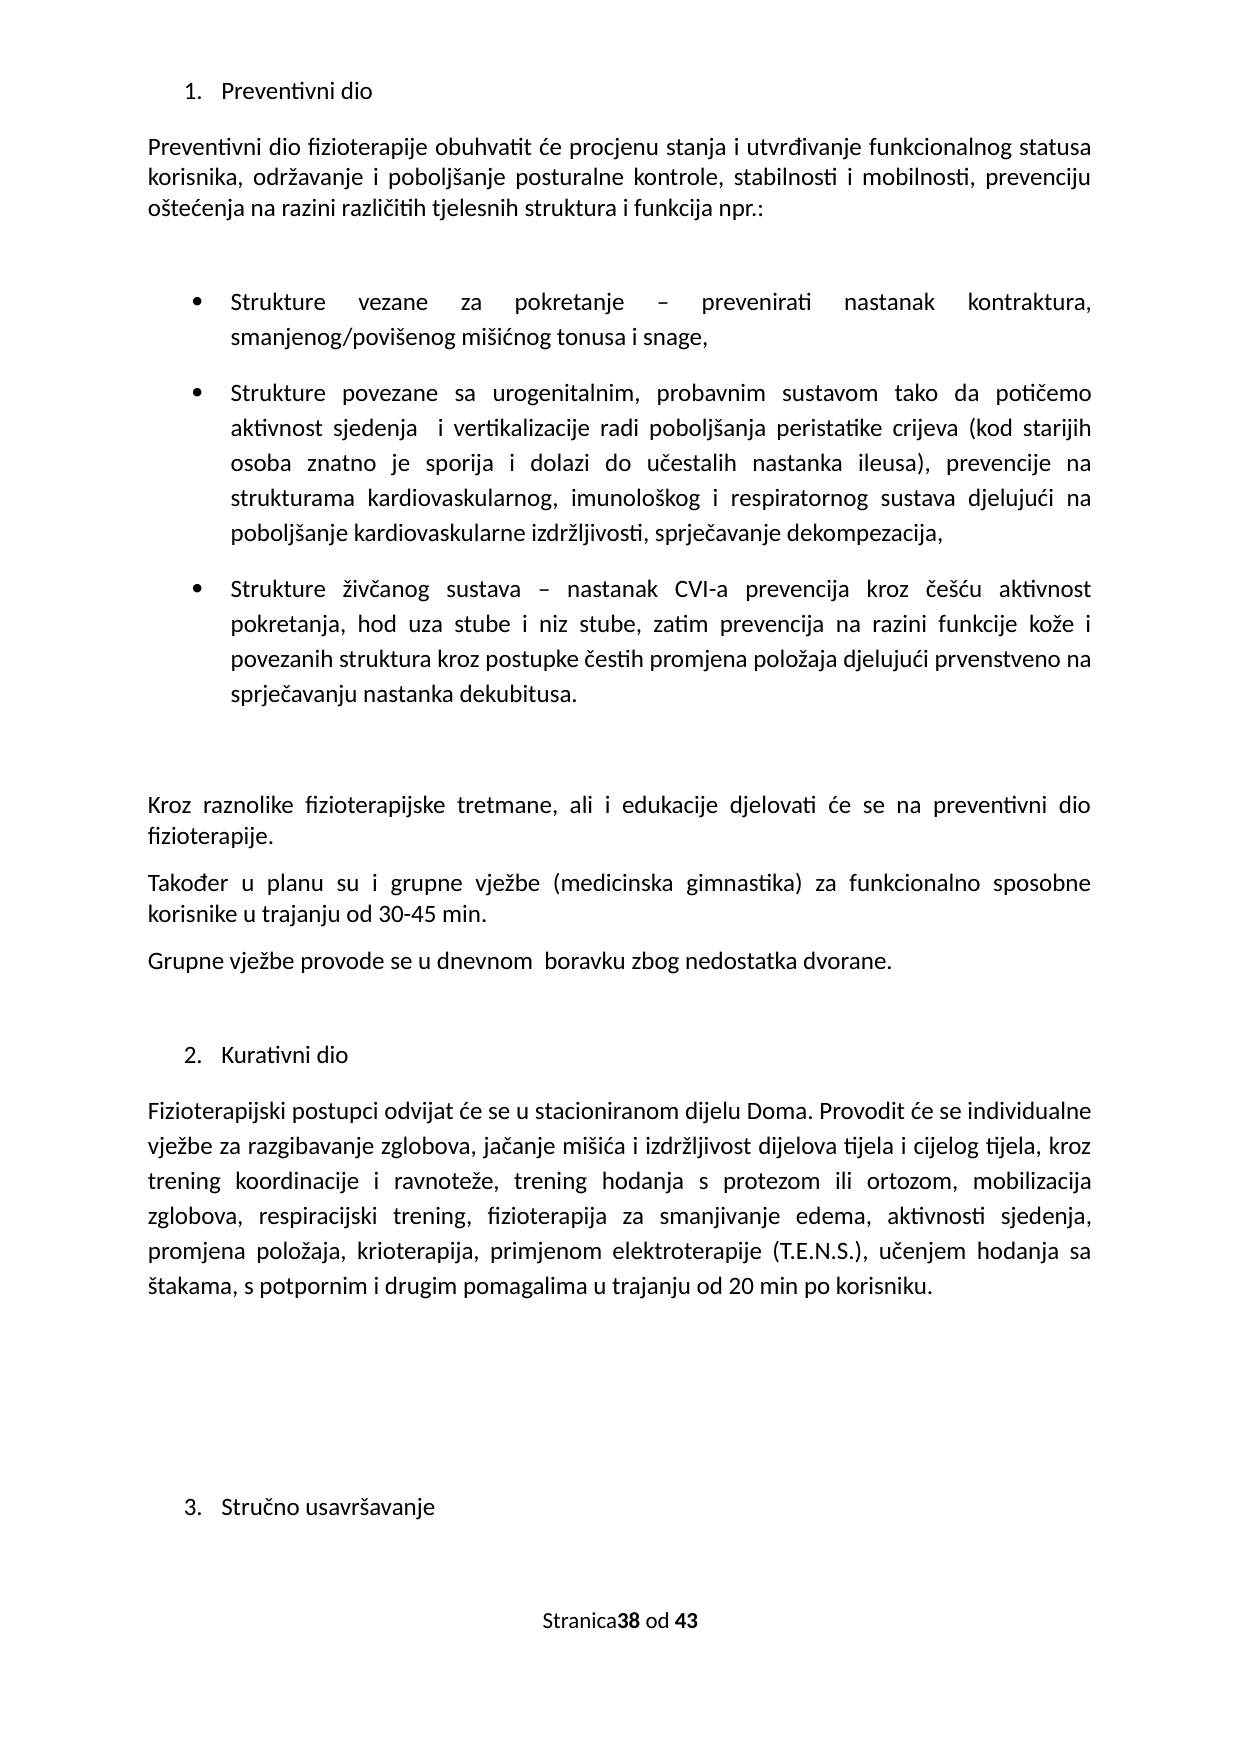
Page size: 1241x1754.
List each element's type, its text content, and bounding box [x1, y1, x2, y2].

list Strukture povezane sa urogenitalnim, probavnim sustavom tako da potičemo aktivnost sjedenja i vertikalizacije radi poboljšanja peristatike crijeva (kod starijih osoba znatno je sporija i dolazi do učestalih nastanka ileusa), prevencije na strukturama kardiovaskularnog, imunološkog i respiratornog sustava djelujući na poboljšanje kardiovaskularne izdržljivosti, sprječavanje dekompezacija, [193, 377, 1093, 548]
list Stručno usavršavanje [183, 1491, 1093, 1521]
text Preventivni dio fizioterapije obuhvatit će procjenu stanja i utvrđivanje funkcionalnog statusa korisnika, održavanje i poboljšanje posturalne kontrole, stabilnosti i mobilnosti, prevenciju oštećenja na razini različitih tjelesnih struktura i funkcija npr.: [148, 131, 1093, 222]
list Strukture vezane za pokretanje – prevenirati nastanak kontraktura, smanjenog/povišenog mišićnog tonusa i snage, [193, 286, 1093, 352]
text Grupne vježbe provode se u dnevnom boravku zbog nedostatka dvorane. [148, 945, 1093, 976]
list Kurativni dio [183, 1039, 1093, 1070]
list Preventivni dio [183, 75, 1093, 106]
text Kroz raznolike fizioterapijske tretmane, ali i edukacije djelovati će se na preventivni dio fizioterapije. [148, 789, 1093, 851]
text Također u planu su i grupne vježbe (medicinska gimnastika) za funkcionalno sposobne korisnike u trajanju od 30-45 min. [148, 867, 1093, 928]
list Strukture živčanog sustava – nastanak CVI-a prevencija kroz češću aktivnost pokretanja, hod uza stube i niz stube, zatim prevencija na razini funkcije kože i povezanih struktura kroz postupke čestih promjena položaja djelujući prvenstveno na sprječavanju nastanka dekubitusa. [193, 573, 1093, 708]
text Fizioterapijski postupci odvijat će se u stacioniranom dijelu Doma. Provodit će se individualne vježbe za razgibavanje zglobova, jačanje mišića i izdržljivost dijelova tijela i cijelog tijela, kroz trening koordinacije i ravnoteže, trening hodanja s protezom ili ortozom, mobilizacija zglobova, respiracijski trening, fizioterapija za smanjivanje edema, aktivnosti sjedenja, promjena položaja, krioterapija, primjenom elektroterapije (T.E.N.S.), učenjem hodanja sa štakama, s potpornim i drugim pomagalima u trajanju od 20 min po korisniku. [148, 1095, 1093, 1301]
